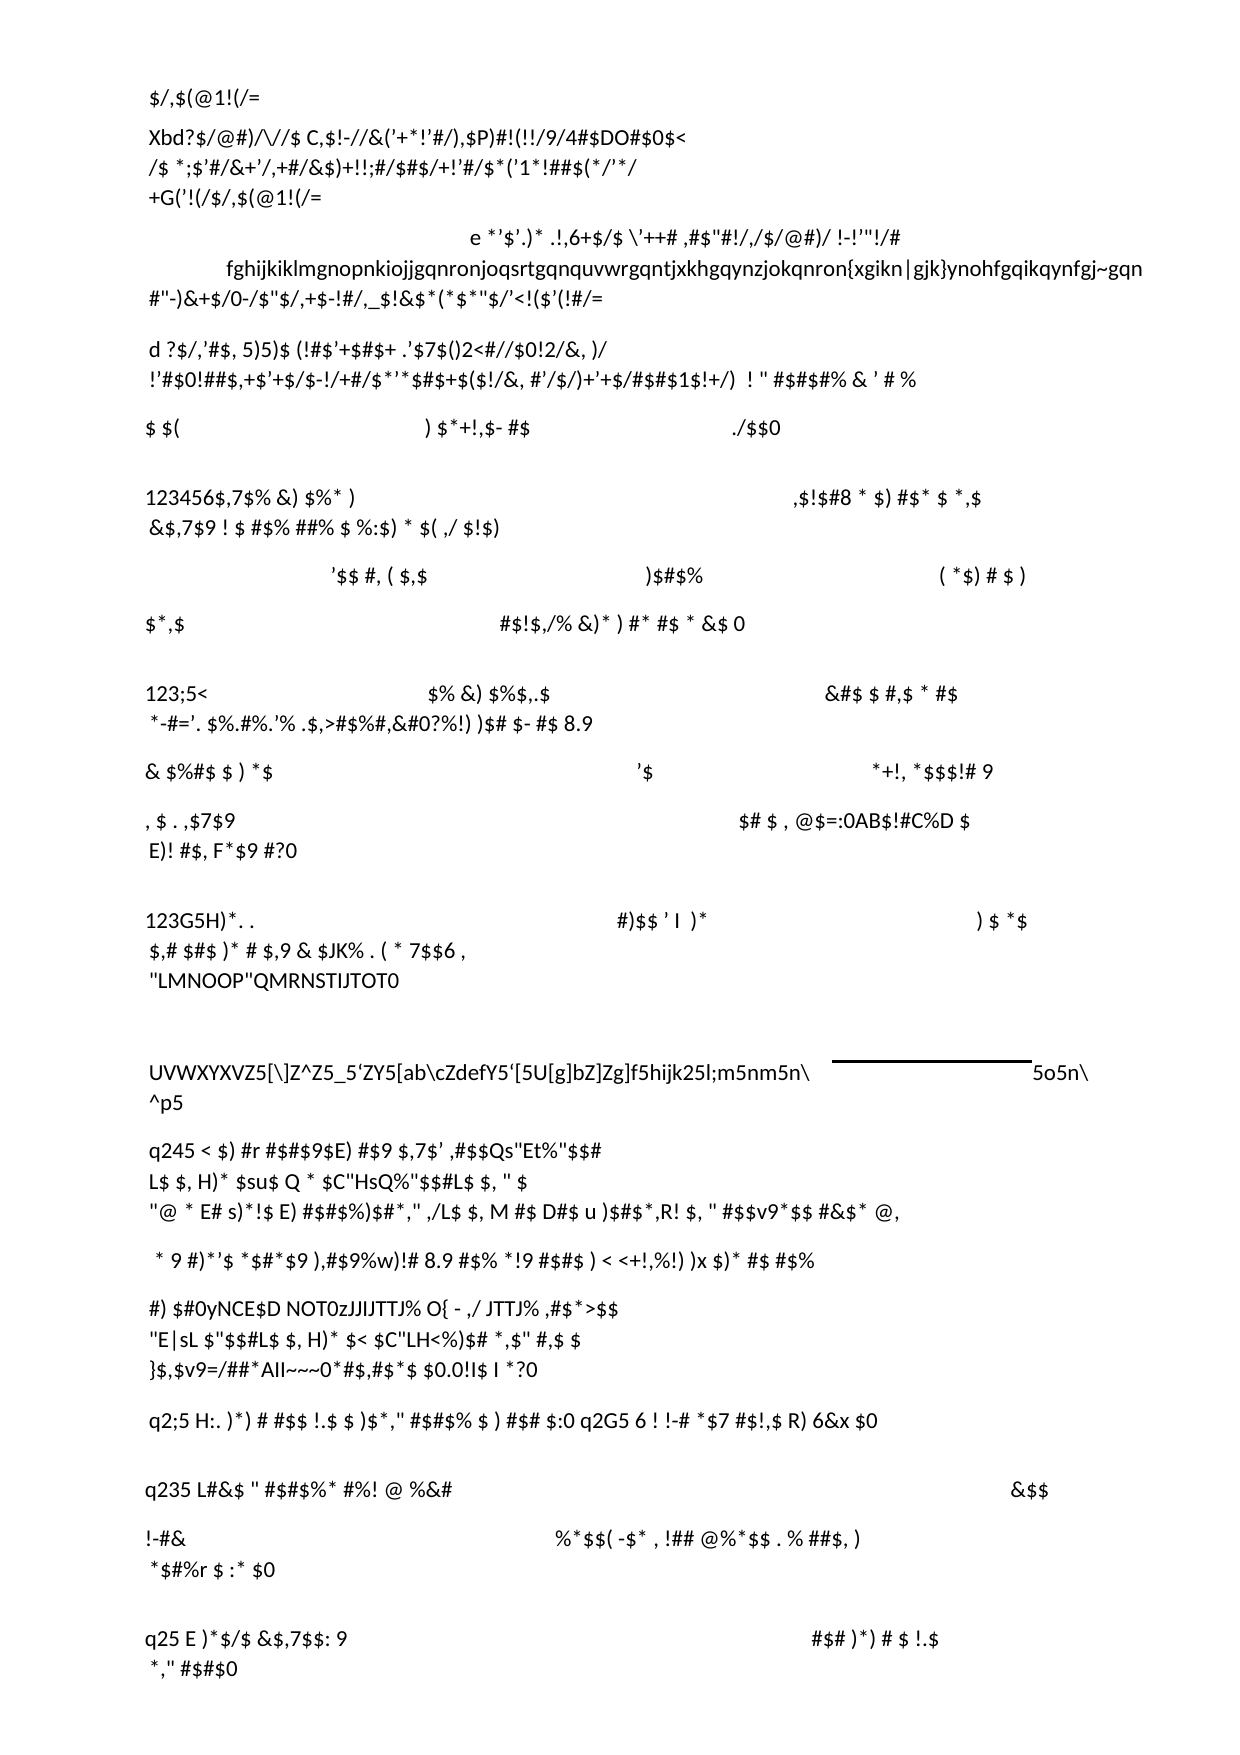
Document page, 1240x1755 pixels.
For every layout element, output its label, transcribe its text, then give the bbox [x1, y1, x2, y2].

text 123;5< $% &) $%$,.$ &#$ $ #,$ * #$ [144, 679, 1226, 707]
text q2;5 H:. )*) # #$$ !.$ $ )$*," #$#$% $ ) #$# $:0 q2G5 6 ! !-# *$7 #$!,$ R) 6&x $0 [148, 1406, 1050, 1434]
text }$,$v9=/##*AII~~~0*#$,#$*$ $0.0!I$ I *?0 [148, 1355, 1122, 1383]
text "@ * E# s)*!$ E) #$#$%)$#*," ,/L$ $, M #$ D#$ u )$#$*,R! $, " #$$v9*$$ #&$* @, [148, 1197, 1122, 1225]
text UVWXYXVZ5[\]Z^Z5_5‘ZY5[ab\cZdefY5‘[5U[g]bZ]Zg]f5hijk25l;m5nm5n\5o5n\^p5 [148, 1058, 1122, 1116]
text *-#=’. $%.#%.’% .$,>#$%#,&#0?%!) )$# $- #$ 8.9 [148, 709, 1122, 737]
text ’$$ #, ( $,$ )$#$% ( *$) # $ ) [144, 561, 1226, 589]
text !’#$0!##$,+$’+$/$-!/+#/$*’*$#$+$($!/&, #’/$/)+’+$/#$#$1$!+/) ! " #$#$#% & ’ # % [148, 365, 1122, 393]
text $,# $#$ )* # $,9 & $JK% . ( * 7$$6 , [148, 936, 1122, 964]
text e *’$’.)* .!,6+$/$ \’++# ,#$"#!/,/$/@#)/ !-!’"!/# fghijkiklmgnopnkiojjgqnronjoqsrtgqnquvwrgqntjxkhgqynzjokqnron{xgikn|gjk}ynohfgqikqynfgj~gqn [144, 223, 1226, 282]
text Xbd?$/@#)/\//$ C,$!-//&(’+*!’#/),$P)#!(!!/9/4#$DO#$0$< [148, 123, 1122, 151]
text & $%#$ $ ) *$ ’$ *+!, *$$$!# 9 [144, 757, 1226, 785]
text /$ *;$’#/&+’/,+#/&$)+!!;#/$#$/+!’#/$*(’1*!##$(*/’*/ [148, 153, 1122, 181]
text $*,$ #$!$,/% &)* ) #* #$ * &$ 0 [144, 609, 1226, 638]
text 123456$,7$% &) $%* ) ,$!$#8 * $) #$* $ *,$ [144, 483, 1226, 511]
text !-#& %*$$( -$* , !## @%*$$ . % ##$, ) [144, 1524, 1226, 1552]
text , $ . ,$7$9 $# $ , @$=:0AB$!#C%D $ [144, 806, 1226, 834]
text "LMNOOP"QMRNSTIJTOT0 [148, 966, 1122, 994]
text 123G5H)*. . #)$$ ’ I )* ) $ *$ [144, 906, 1226, 934]
text q245 < $) #r #$#$9$E) #$9 $,7$’ ,#$$Qs"Et%"$$# [148, 1137, 1122, 1165]
text L$ $, H)* $su$ Q * $C"HsQ%"$$#L$ $, " $ [148, 1167, 1122, 1195]
text $/,$(@1!(/= [148, 83, 1122, 111]
text q235 L#&$ " #$#$%* #%! @ %&# &$$ [144, 1476, 1226, 1504]
text #"-)&+$/0-/$"$/,+$-!#/,_$!&$*(*$*"$/’<!($’(!#/= [148, 284, 1122, 312]
text #) $#0yNCE$D NOT0zJJIJTTJ% O{ - ,/ JTTJ% ,#$*>$$ [148, 1294, 1122, 1323]
text *$#%r $ :* $0 [148, 1555, 1122, 1583]
text q25 E )*$/$ &$,7$$: 9 #$# )*) # $ !.$ [144, 1624, 1226, 1652]
text "E|sL $"$$#L$ $, H)* $< $C"LH<%)$# *,$" #,$ $ [148, 1325, 1122, 1353]
text E)! #$, F*$9 #?0 [148, 836, 1122, 864]
text +G(’!(/$/,$(@1!(/= [148, 183, 1122, 211]
text $ $( ) $*+!,$- #$ ./$$0 [144, 413, 1226, 441]
text &$,7$9 ! $ #$% ##% $ %:$) * $( ,/ $!$) [148, 513, 1122, 541]
text * 9 #)*’$ *$#*$9 ),#$9%w)!# 8.9 #$% *!9 #$#$ ) < <+!,%!) )x $)* #$ #$% [148, 1246, 1122, 1274]
text *," #$#$0 [148, 1654, 1122, 1682]
text d ?$/,’#$, 5)5)$ (!#$’+$#$+ .’$7$()2<#//$0!2/&, )/ [148, 335, 1122, 363]
